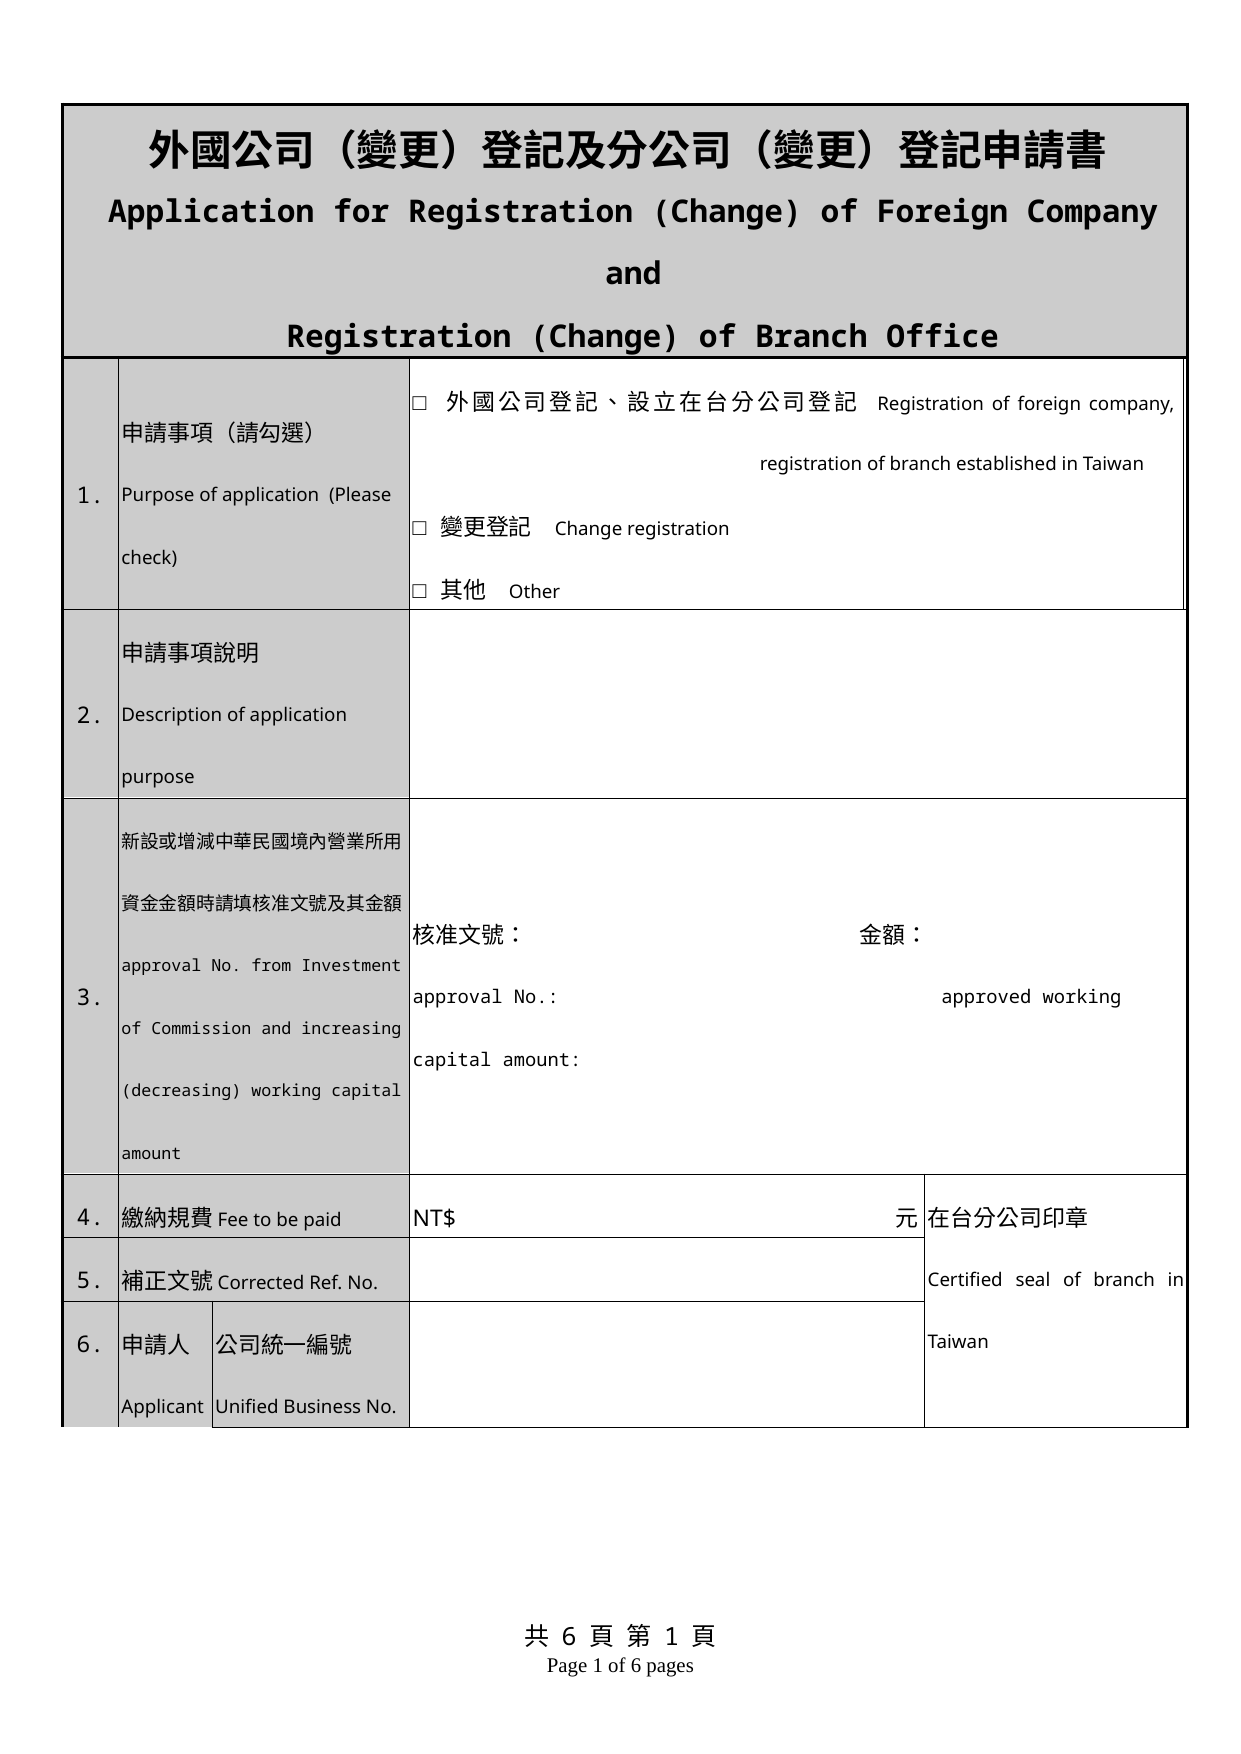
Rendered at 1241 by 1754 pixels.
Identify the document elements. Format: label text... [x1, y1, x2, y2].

table_cell 核准文號： 金額： approval No.: approved working capital amount: [410, 799, 1186, 1173]
table_cell 1. [64, 359, 118, 609]
table_cell [410, 610, 1186, 797]
table_cell 在台分公司印章 Certified seal of branch in Taiwan [925, 1175, 1186, 1427]
table_cell 申請事項說明 Description of application purpose [119, 610, 409, 797]
table_cell 申請事項（請勾選） Purpose of application (Please check) [119, 359, 409, 609]
table_cell 新設或增減中華民國境內營業所用資金金額時請填核准文號及其金額 approval No. from Investment of Commission and increasing (decreasing) working capital amount [119, 799, 409, 1173]
table_cell 申請人 Applicant [119, 1302, 212, 1427]
table_cell 補正文號Corrected Ref. No. [119, 1238, 409, 1301]
table_cell 公司統一編號 Unified Business No. [213, 1302, 409, 1427]
table_cell [410, 1302, 924, 1427]
table_cell NT$ 元 [410, 1175, 924, 1237]
table_cell 5. [64, 1238, 118, 1301]
table_cell 繳納規費Fee to be paid [119, 1175, 409, 1237]
table_cell [410, 1238, 924, 1301]
table_cell □ 外國公司登記、設立在台分公司登記 Registration of foreign company, registration of branch established in Taiwan □ 變更登記 Change registration □ 其他 Other [410, 359, 1183, 609]
table_cell 3. [64, 799, 118, 1173]
table_cell 2. [64, 610, 118, 797]
table_cell 4. [64, 1175, 118, 1237]
table_cell 6. [64, 1302, 118, 1427]
table_header 外國公司（變更）登記及分公司（變更）登記申請書 Application for Registration (Change) of Foreign Company and Registration (Change) of Branch Office [64, 106, 1186, 356]
